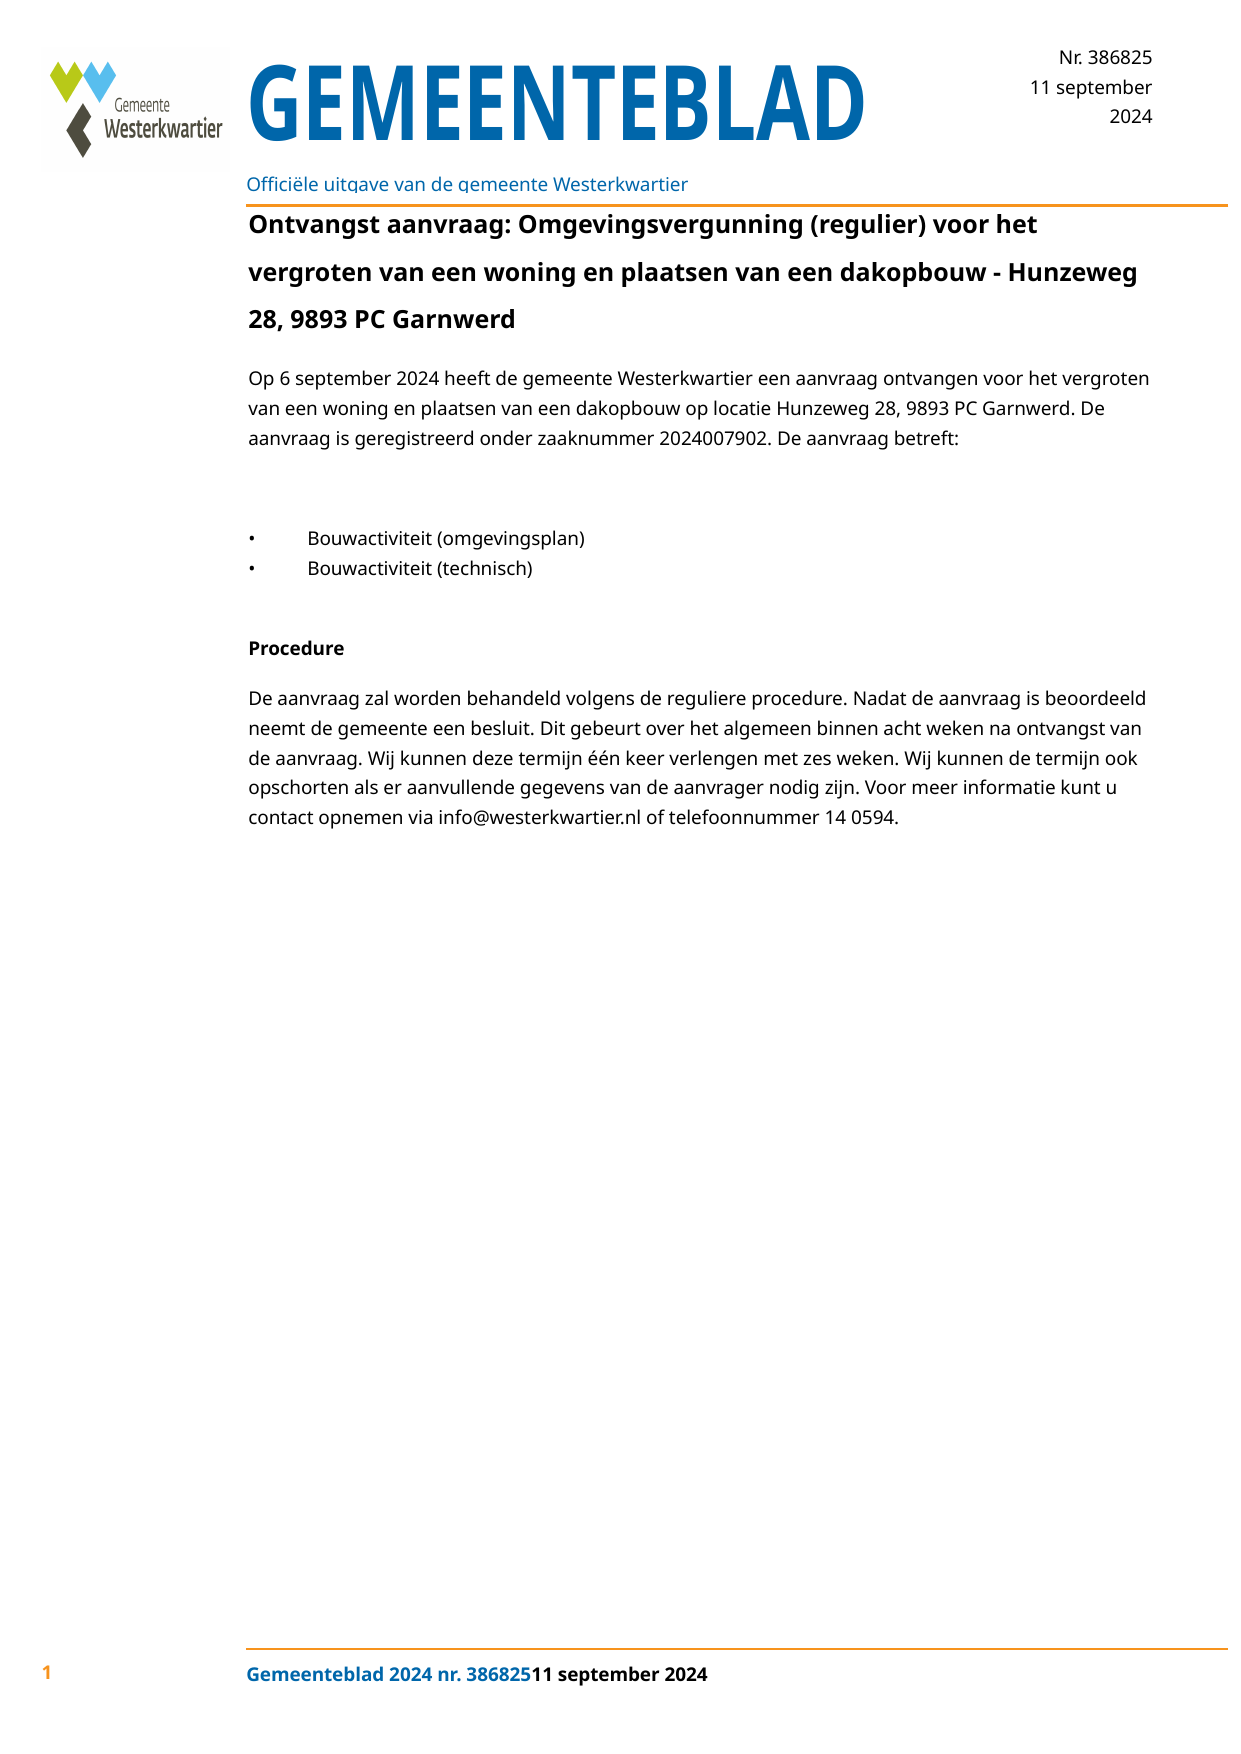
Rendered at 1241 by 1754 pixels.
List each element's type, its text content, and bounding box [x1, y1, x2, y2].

picture [41, 47, 231, 172]
list Bouwactiviteit (omgevingsplan) [248, 526, 1152, 551]
text Op 6 september 2024 heeft de gemeente Westerkwartier een aanvraag ontvangen voor het vergroten van een woning en plaatsen van een dakopbouw op locatie Hunzeweg 28, 9893 PC Garnwerd. De aanvraag is geregistreerd onder zaaknummer 2024007902. De aanvraag betreft: [248, 366, 1152, 450]
text De aanvraag zal worden behandeld volgens de reguliere procedure. Nadat de aanvraag is beoordeeld neemt de gemeente een besluit. Dit gebeurt over het algemeen binnen acht weken na ontvangst van de aanvraag. Wij kunnen deze termijn één keer verlengen met zes weken. Wij kunnen de termijn ook opschorten als er aanvullende gegevens van de aanvrager nodig zijn. Voor meer informatie kunt u contact opnemen via info@westerkwartier.nl of telefoonnummer 14 0594. [248, 686, 1152, 829]
text Procedure [248, 635, 1152, 661]
list Bouwactiviteit (technisch) [248, 555, 1152, 581]
text Ontvangst aanvraag: Omgevingsvergunning (regulier) voor het vergroten van een woning en plaatsen van een dakopbouw - Hunzeweg 28, 9893 PC Garnwerd [248, 207, 1152, 336]
